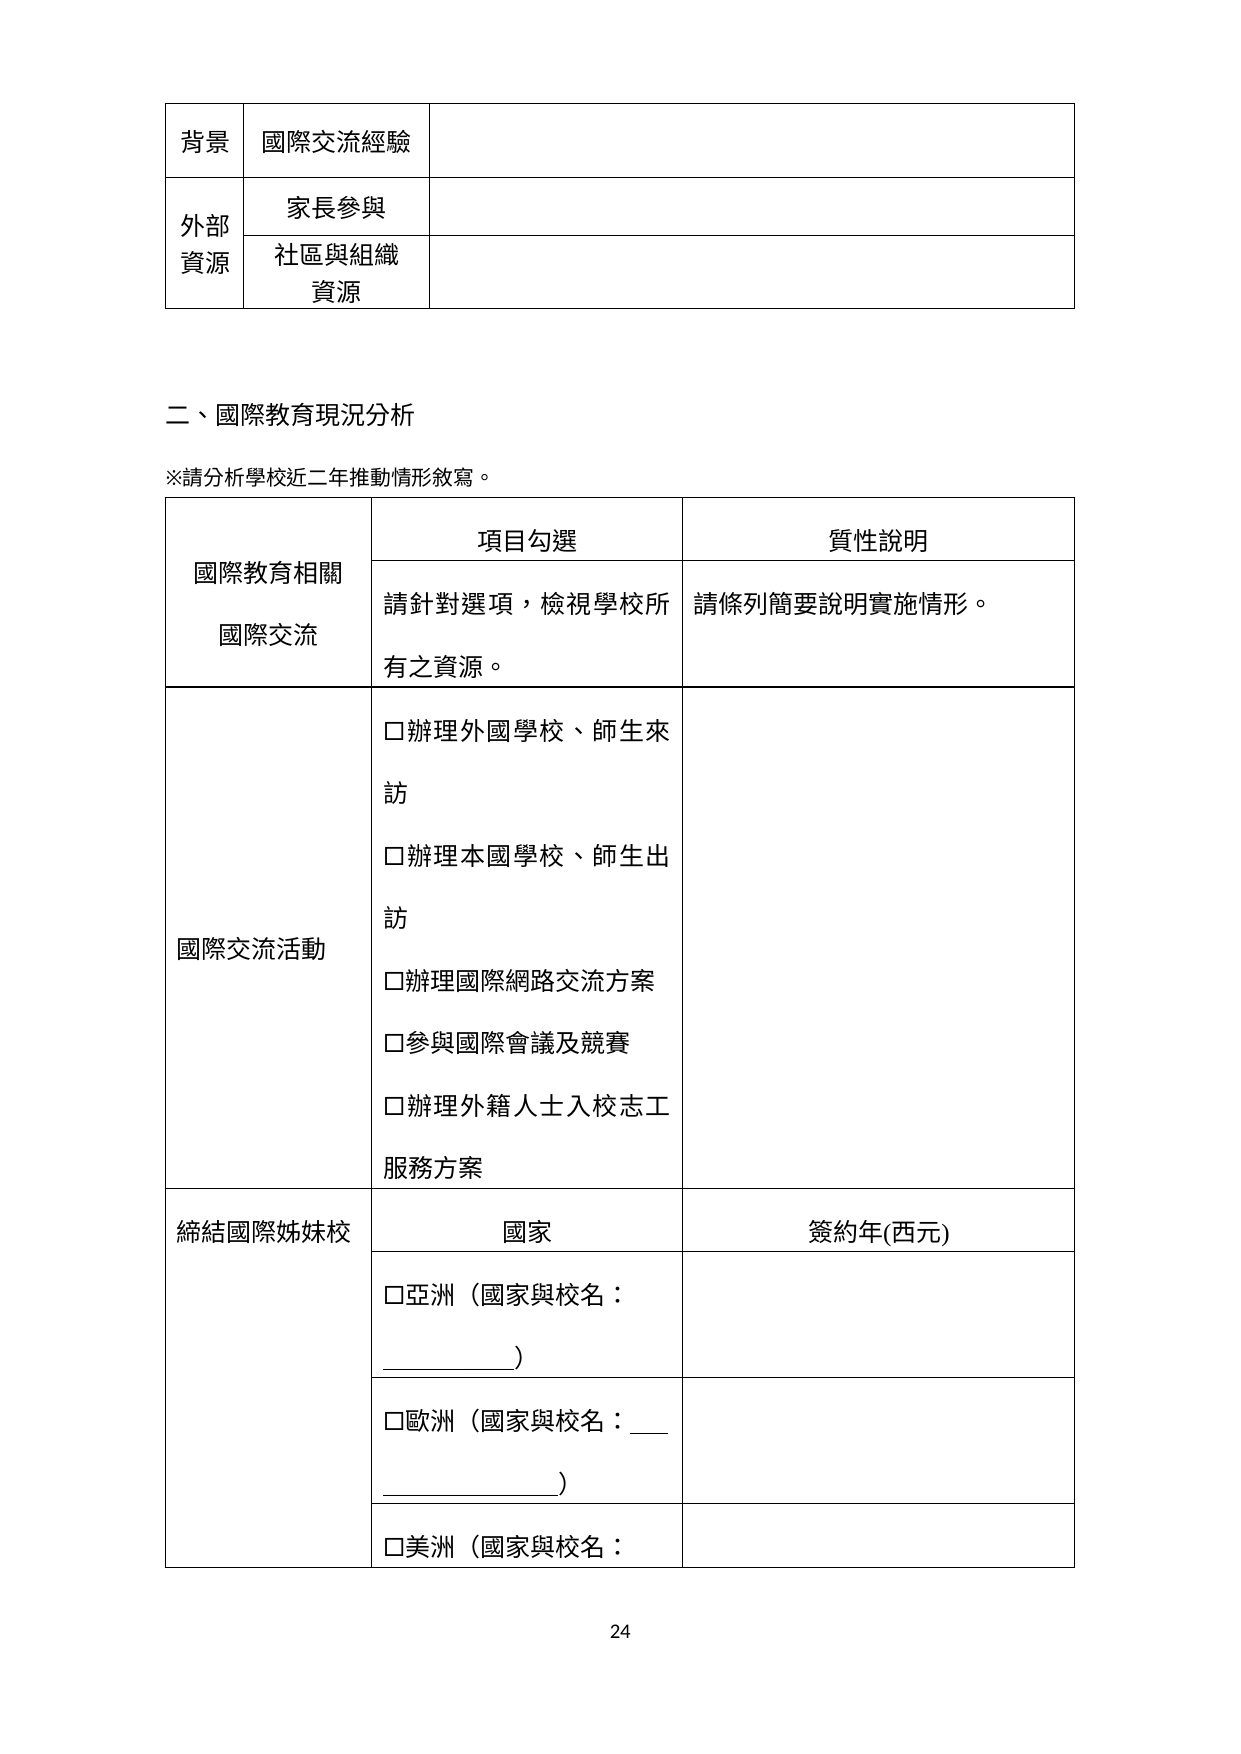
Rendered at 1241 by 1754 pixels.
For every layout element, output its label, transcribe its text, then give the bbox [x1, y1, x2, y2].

table_cell 背景 [166, 104, 243, 177]
table_cell 國家 [372, 1189, 682, 1251]
text ※請分析學校近二年推動情形敘寫。 [165, 434, 1075, 497]
table_cell [430, 236, 1074, 308]
table_header 項目勾選 [372, 498, 682, 560]
table_cell [683, 1252, 1074, 1377]
table_cell 請針對選項，檢視學校所有之資源。 [372, 561, 682, 686]
table_cell [430, 178, 1074, 235]
table_cell 亞洲（國家與校名： ＿＿） [372, 1252, 682, 1377]
table_cell [683, 688, 1074, 1187]
text 二、國際教育現況分析 [165, 372, 1075, 434]
table_cell 國際交流經驗 [244, 104, 429, 177]
table_cell [430, 104, 1074, 177]
table_cell 社區與組織 資源 [244, 236, 429, 308]
table_cell 締結國際姊妹校 [166, 1189, 371, 1567]
table_cell 美洲（國家與校名： [372, 1504, 682, 1567]
table_cell 請條列簡要說明實施情形。 [683, 561, 1074, 686]
table_header 質性說明 [683, 498, 1074, 560]
table_header 國際教育相關 國際交流 [166, 498, 371, 686]
table_cell 簽約年(西元) [683, 1189, 1074, 1251]
table_cell [683, 1504, 1074, 1567]
table_cell 家長參與 [244, 178, 429, 235]
table_cell 外部 資源 [166, 178, 243, 308]
table_cell [683, 1378, 1074, 1503]
table_cell 辦理外國學校、師生來訪 辦理本國學校、師生出訪 辦理國際網路交流方案 參與國際會議及競賽 辦理外籍人士入校志工服務方案 [372, 688, 682, 1187]
table_cell 歐洲（國家與校名： ＿＿＿＿＿＿＿） [372, 1378, 682, 1503]
table_cell 國際交流活動 [166, 688, 371, 1187]
